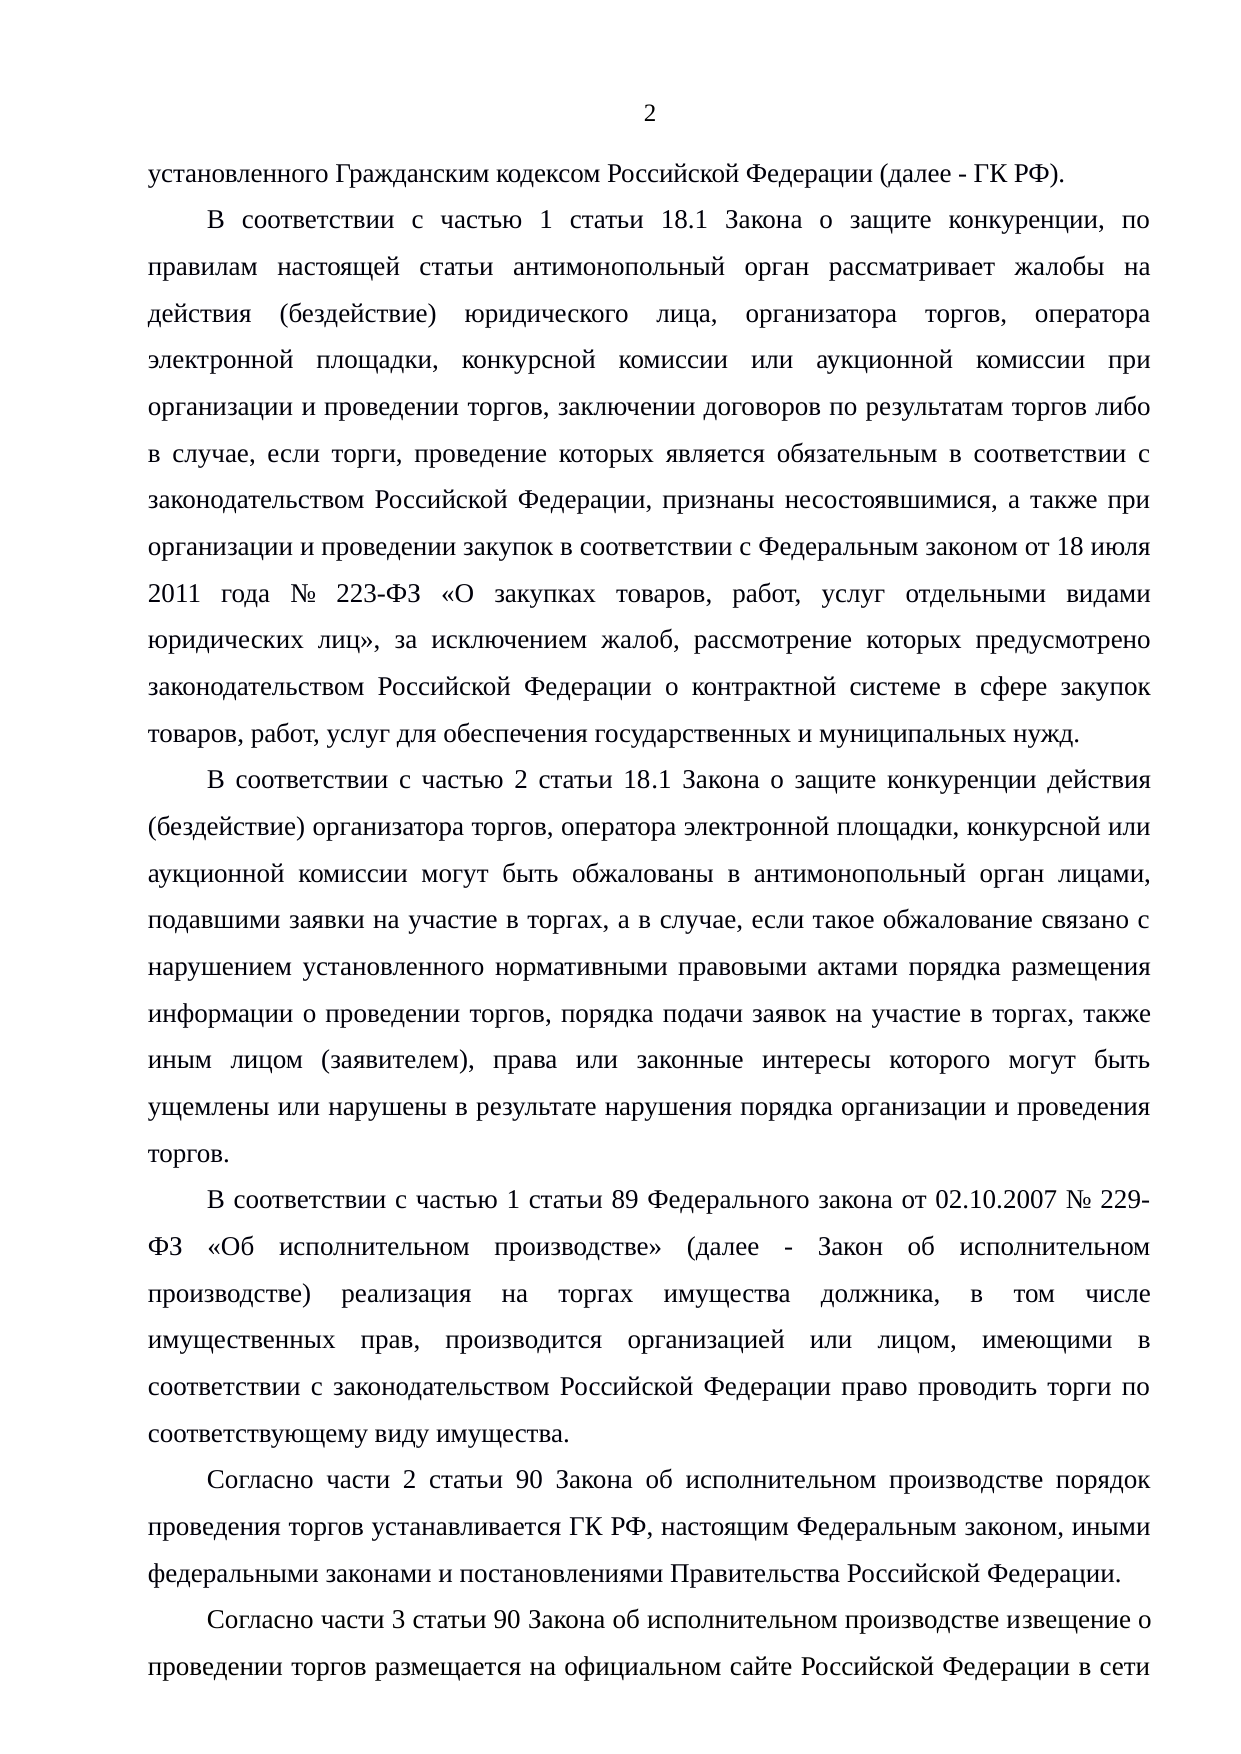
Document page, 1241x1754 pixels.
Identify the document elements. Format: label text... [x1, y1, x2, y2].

text В соответствии с частью 1 статьи 89 Федерального закона от 02.10.2007 № 229-ФЗ «Об исполнительном производстве» (далее - Закон об исполнительном производстве) реализация на торгах имущества должника, в том числе имущественных прав, производится организацией или лицом, имеющими в соответствии с законодательством Российской Федерации право проводить торги по соответствующему виду имущества. [148, 1183, 1152, 1448]
text установленного Гражданским кодексом Российской Федерации (далее - ГК РФ). [148, 157, 1152, 188]
text В соответствии с частью 2 статьи 18.1 Закона о защите конкуренции действия (бездействие) организатора торгов, оператора электронной площадки, конкурсной или аукционной комиссии могут быть обжалованы в антимонопольный орган лицами, подавшими заявки на участие в торгах, а в случае, если такое обжалование связано с нарушением установленного нормативными правовыми актами порядка размещения информации о проведении торгов, порядка подачи заявок на участие в торгах, также иным лицом (заявителем), права или законные интересы которого могут быть ущемлены или нарушены в результате нарушения порядка организации и проведения торгов. [148, 763, 1152, 1168]
text В соответствии с частью 1 статьи 18.1 Закона о защите конкуренции, по правилам настоящей статьи антимонопольный орган рассматривает жалобы на действия (бездействие) юридического лица, организатора торгов, оператора электронной площадки, конкурсной комиссии или аукционной комиссии при организации и проведении торгов, заключении договоров по результатам торгов либо в случае, если торги, проведение которых является обязательным в соответствии с законодательством Российской Федерации, признаны несостоявшимися, а также при организации и проведении закупок в соответствии с Федеральным законом от 18 июля 2011 года № 223-ФЗ «О закупках товаров, работ, услуг отдельными видами юридических лиц», за исключением жалоб, рассмотрение которых предусмотрено законодательством Российской Федерации о контрактной системе в сфере закупок товаров, работ, услуг для обеспечения государственных и муниципальных нужд. [148, 203, 1152, 748]
text Согласно части 2 статьи 90 Закона об исполнительном производстве порядок проведения торгов устанавливается ГК РФ, настоящим Федеральным законом, иными федеральными законами и постановлениями Правительства Российской Федерации. [148, 1463, 1152, 1588]
text Согласно части 3 статьи 90 Закона об исполнительном производстве извещение о проведении торгов размещается на официальном сайте Российской Федерации в сети [148, 1603, 1152, 1681]
